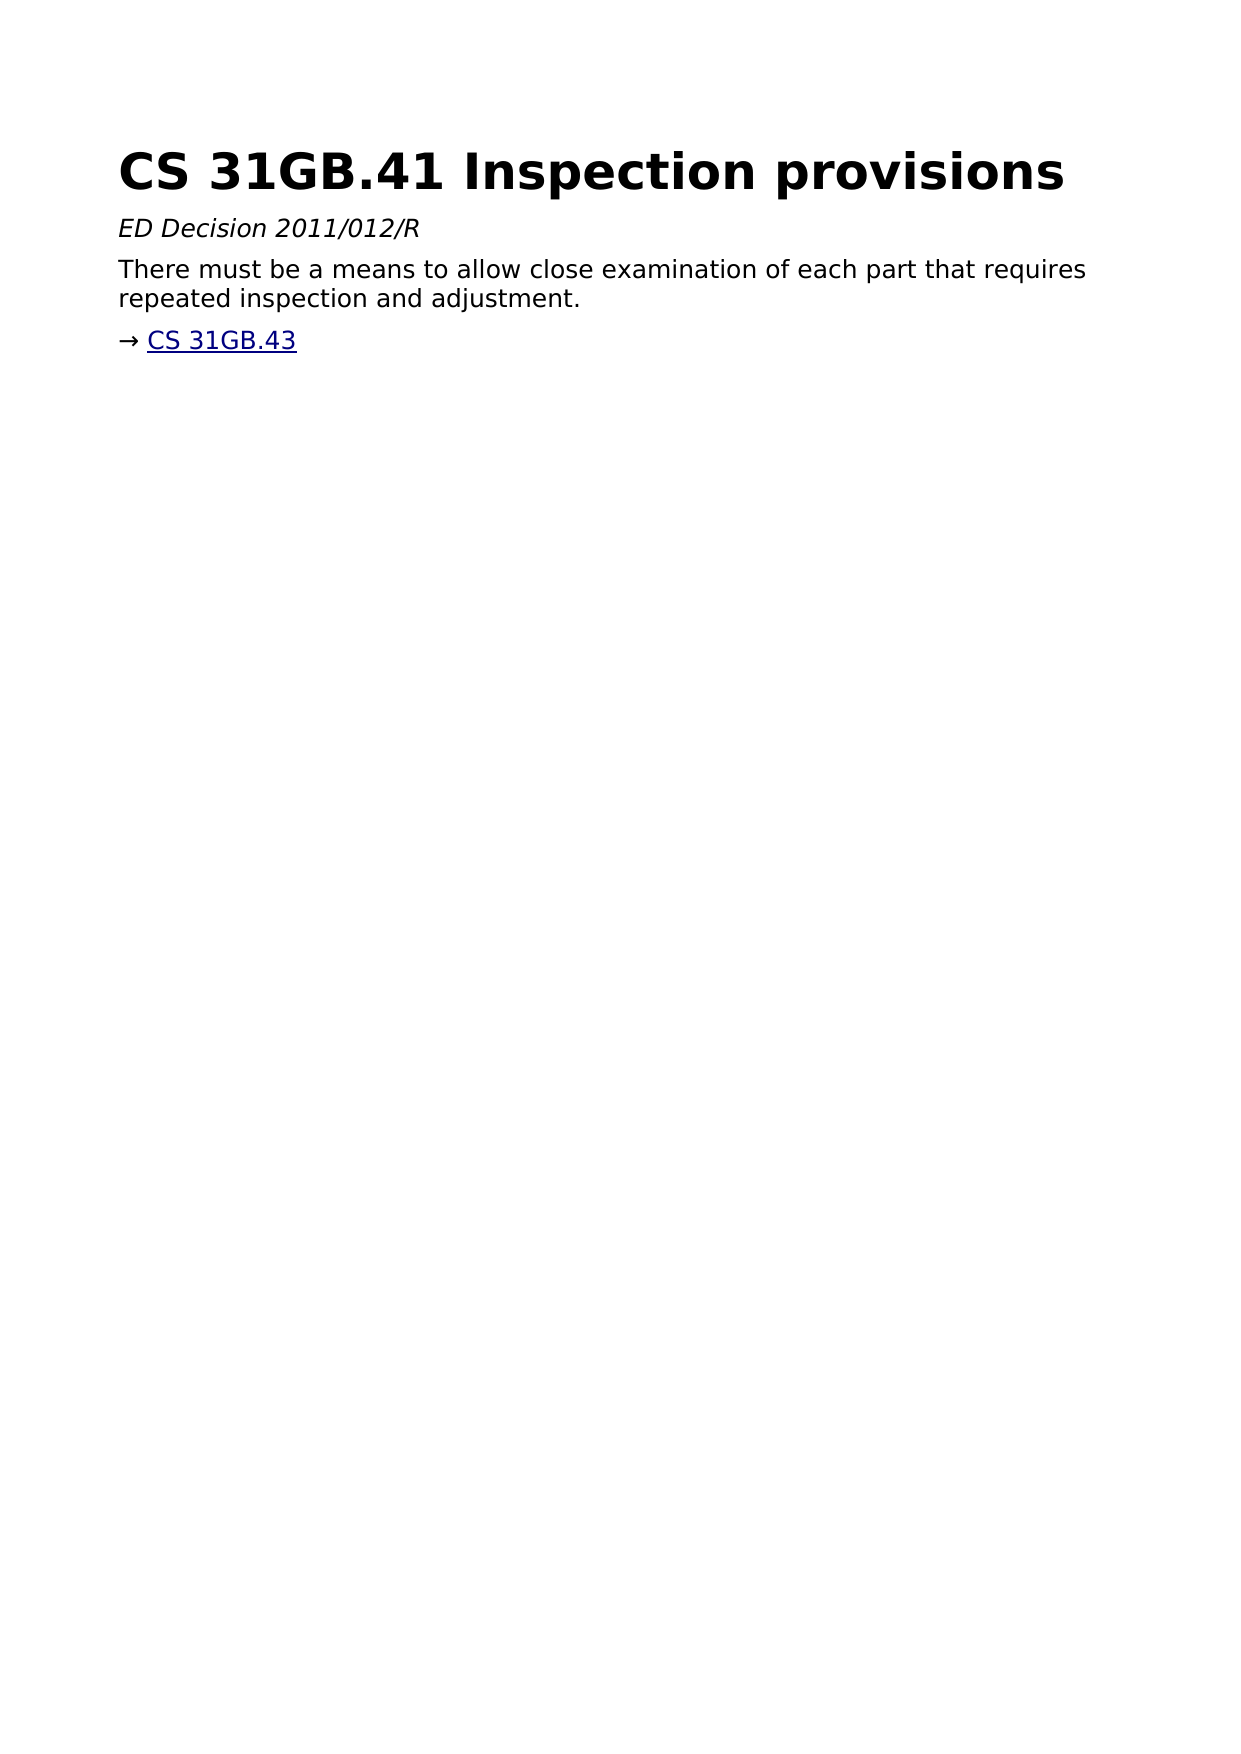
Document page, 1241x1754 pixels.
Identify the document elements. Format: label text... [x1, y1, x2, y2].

text → CS 31GB.43 [118, 326, 1122, 356]
text ED Decision 2011/012/R [118, 214, 1122, 243]
text There must be a means to allow close examination of each part that requires repeated inspection and adjustment. [118, 256, 1122, 314]
subtitle CS 31GB.41 Inspection provisions [118, 143, 1122, 201]
